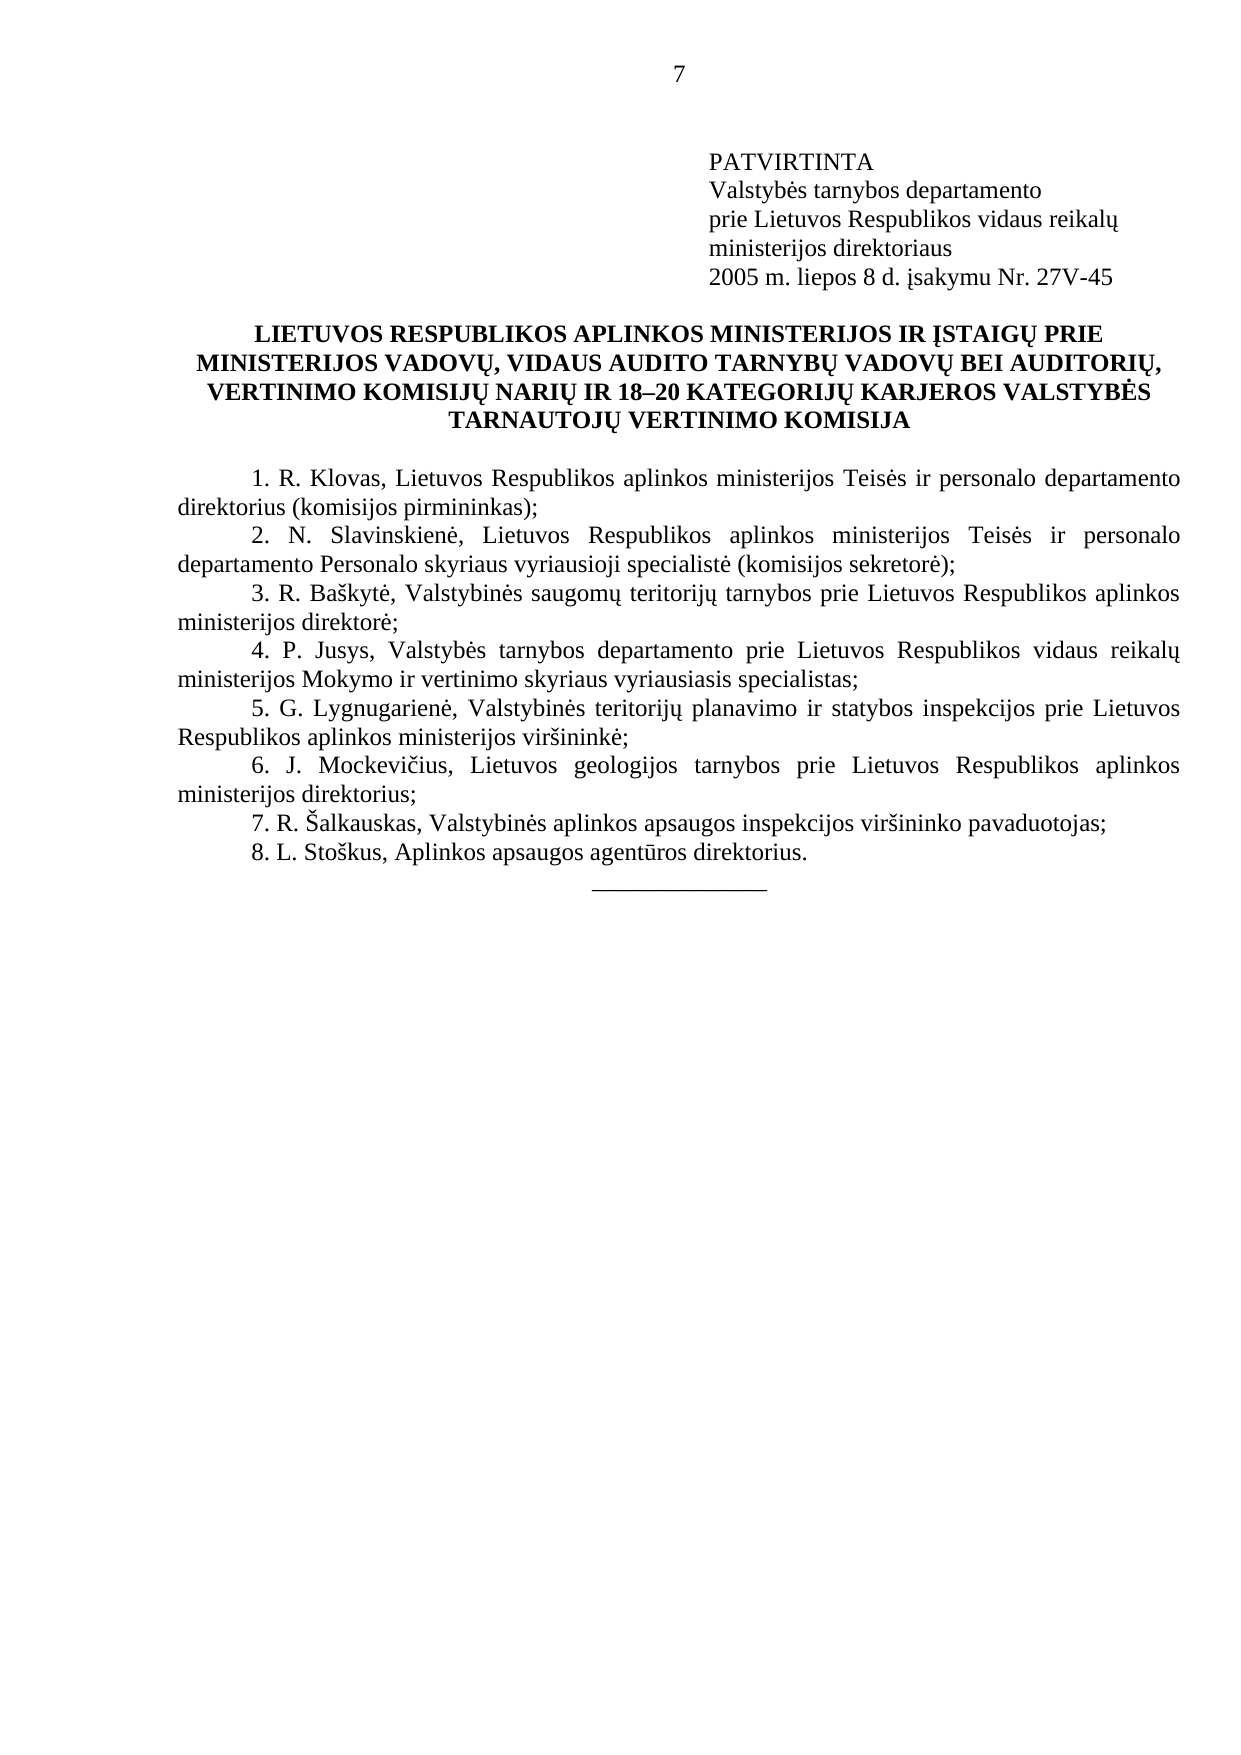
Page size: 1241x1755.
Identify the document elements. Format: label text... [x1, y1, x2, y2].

text 3. R. Baškytė, Valstybinės saugomų teritorijų tarnybos prie Lietuvos Respublikos aplinkos ministerijos direktorė; [177, 578, 1181, 636]
text Valstybės tarnybos departamento [177, 176, 1181, 204]
text 6. J. Mockevičius, Lietuvos geologijos tarnybos prie Lietuvos Respublikos aplinkos ministerijos direktorius; [177, 751, 1181, 808]
text 8. L. Stoškus, Aplinkos apsaugos agentūros direktorius. [177, 837, 1181, 866]
text ministerijos direktoriaus [177, 233, 1181, 262]
text 5. G. Lygnugarienė, Valstybinės teritorijų planavimo ir statybos inspekcijos prie Lietuvos Respublikos aplinkos ministerijos viršininkė; [177, 693, 1181, 751]
text 1. R. Klovas, Lietuvos Respublikos aplinkos ministerijos Teisės ir personalo departamento direktorius (komisijos pirmininkas); [177, 463, 1181, 521]
text prie Lietuvos Respublikos vidaus reikalų [177, 204, 1181, 233]
text 7. R. Šalkauskas, Valstybinės aplinkos apsaugos inspekcijos viršininko pavaduotojas; [177, 808, 1181, 837]
text 2. N. Slavinskienė, Lietuvos Respublikos aplinkos ministerijos Teisės ir personalo departamento Personalo skyriaus vyriausioji specialistė (komisijos sekretorė); [177, 521, 1181, 578]
text lietuvos respublikos Aplinkos ministerijos ir įstaigų prie ministerijos vadovų, vidaus audito tarnybų vadovų BEI AUDITORIŲ, vertinimo komisijų narių ir 18–20 kategorijų karjeros valstybės tarnautojų vertinimo komisija [177, 319, 1181, 434]
text PATVIRTINTA [177, 147, 1181, 176]
text 2005 m. liepos 8 d. įsakymu Nr. 27V-45 [177, 262, 1181, 291]
text ______________ [177, 866, 1181, 894]
text 4. P. Jusys, Valstybės tarnybos departamento prie Lietuvos Respublikos vidaus reikalų ministerijos Mokymo ir vertinimo skyriaus vyriausiasis specialistas; [177, 636, 1181, 693]
